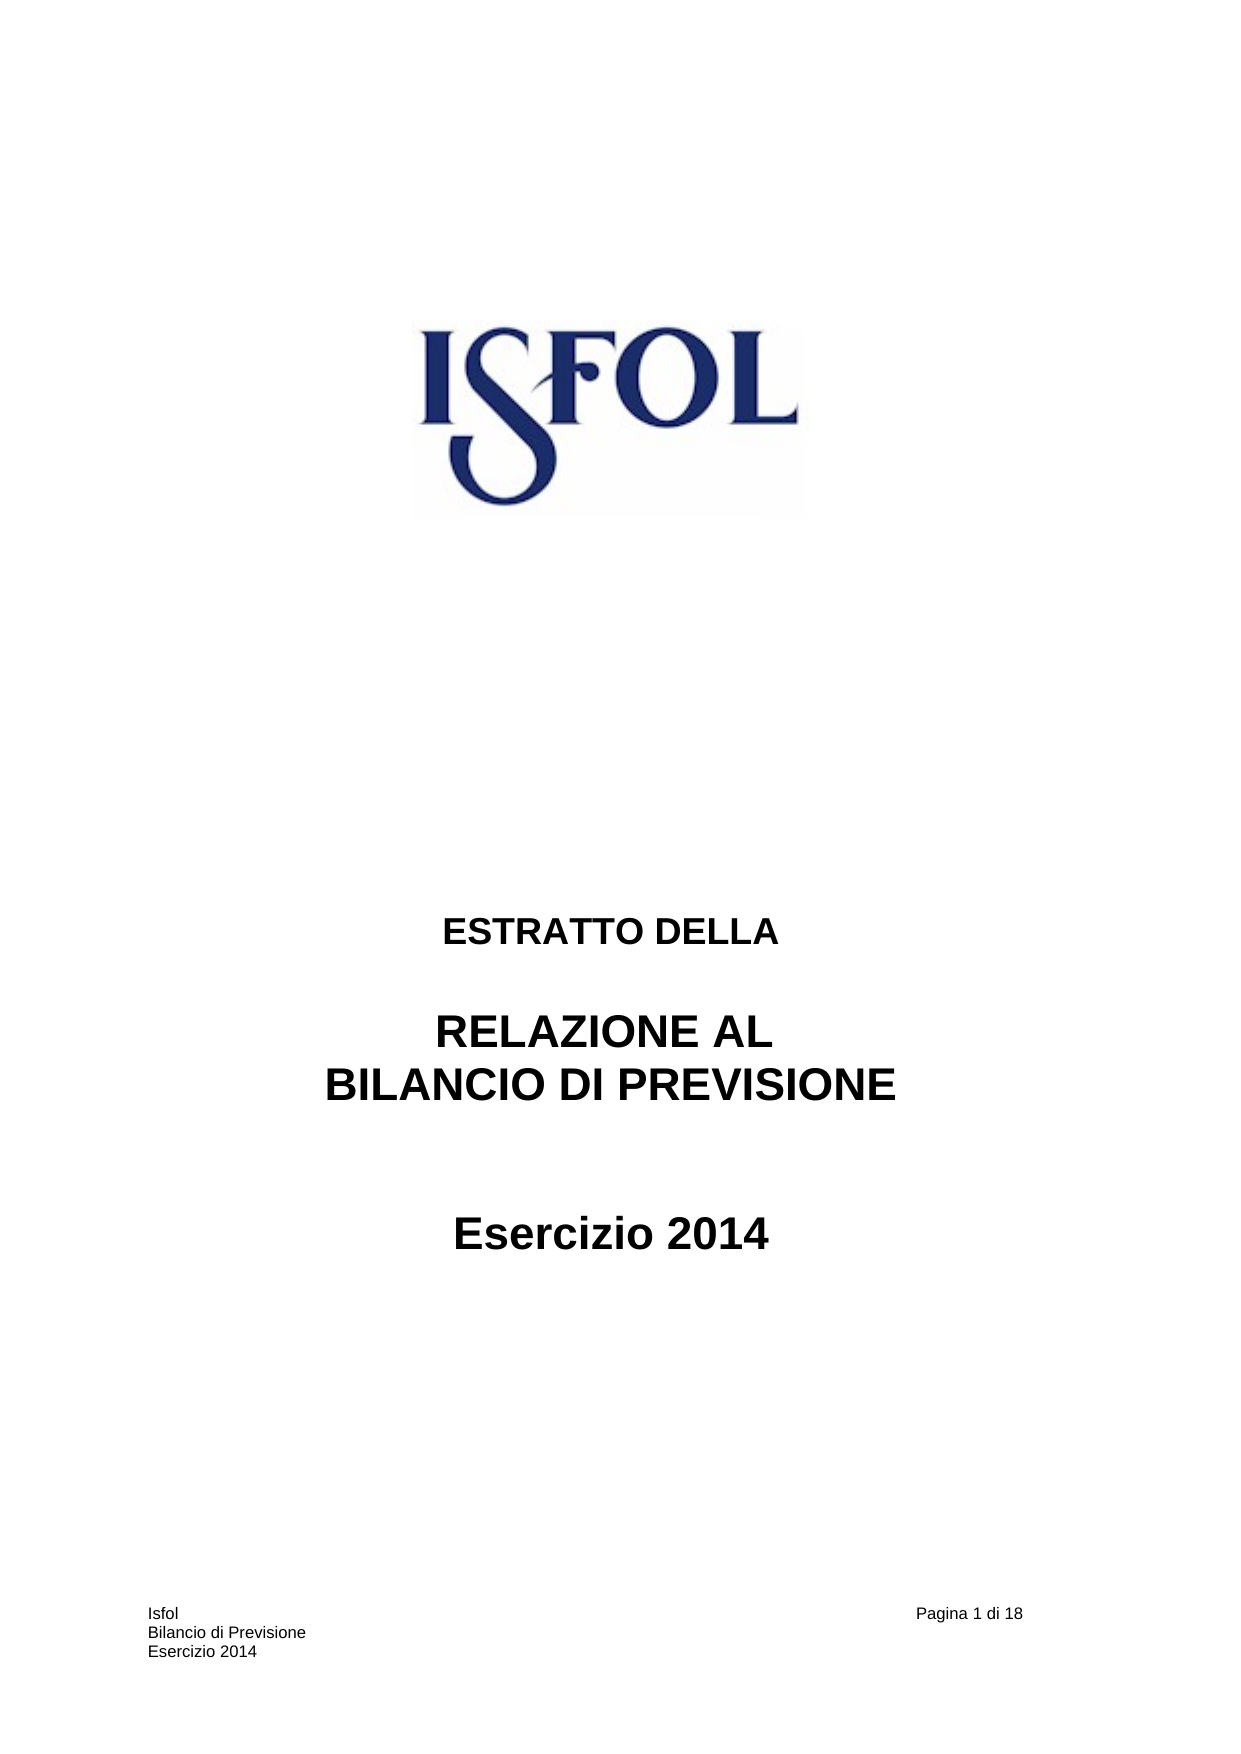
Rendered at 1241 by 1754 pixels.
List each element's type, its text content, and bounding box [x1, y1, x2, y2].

text bilancio di previsione [148, 1058, 1074, 1110]
text Esercizio 2014 [148, 1206, 1074, 1259]
picture [411, 320, 810, 520]
text relazione al [148, 1005, 1074, 1058]
text Estratto della [148, 909, 1074, 952]
